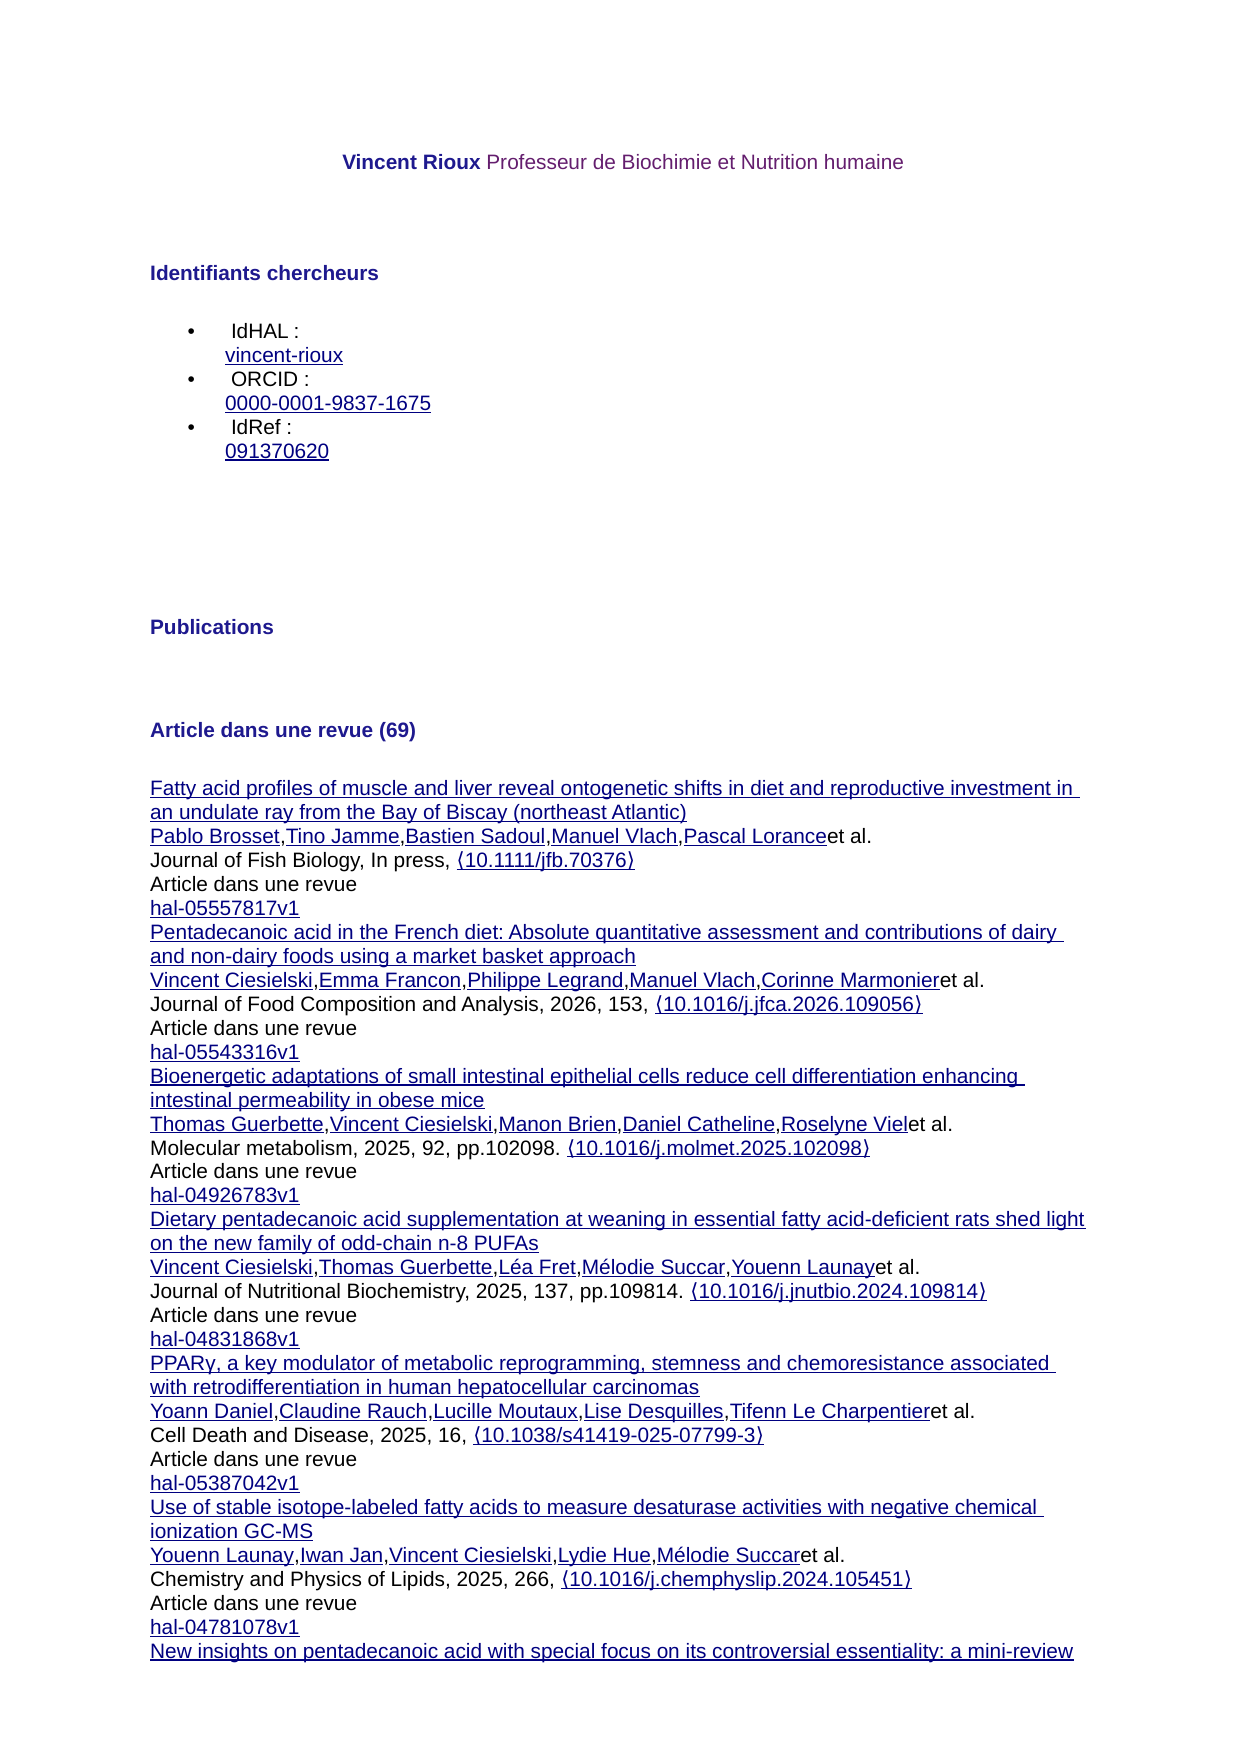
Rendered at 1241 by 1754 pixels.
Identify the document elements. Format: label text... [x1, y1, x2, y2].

subtitle Identifiants chercheurs [150, 260, 1090, 284]
list vincent-rioux [187, 343, 1090, 367]
table_cell PPARγ, a key modulator of metabolic reprogramming, stemness and chemoresistance associated with retrodifferentiation in human hepatocellular carcinomas Yoann Daniel,Claudine Rauch,Lucille Moutaux,Lise Desquilles,Tifenn Le Charpentieret al. Cell Death and Disease, 2025, 16, ⟨10.1038/s41419-025-07799-3⟩ Article dans une revue hal-05387042v1 [150, 1351, 1090, 1495]
list 0000-0001-9837-1675 [187, 391, 1090, 414]
table_cell Pentadecanoic acid in the French diet: Absolute quantitative assessment and contributions of dairy and non-dairy foods using a market basket approach Vincent Ciesielski,Emma Francon,Philippe Legrand,Manuel Vlach,Corinne Marmonieret al. Journal of Food Composition and Analysis, 2026, 153, ⟨10.1016/j.jfca.2026.109056⟩ Article dans une revue hal-05543316v1 [150, 920, 1090, 1063]
table_cell Use of stable isotope-labeled fatty acids to measure desaturase activities with negative chemical ionization GC-MS Youenn Launay,Iwan Jan,Vincent Ciesielski,Lydie Hue,Mélodie Succaret al. Chemistry and Physics of Lipids, 2025, 266, ⟨10.1016/j.chemphyslip.2024.105451⟩ Article dans une revue hal-04781078v1 [150, 1495, 1090, 1638]
table_cell New insights on pentadecanoic acid with special focus on its controversial essentiality: a mini-review [150, 1639, 1090, 1662]
list 091370620 [187, 438, 1090, 462]
list IdRef : [187, 414, 1090, 438]
table_header Fatty acid profiles of muscle and liver reveal ontogenetic shifts in diet and reproductive investment in an undulate ray from the Bay of Biscay (northeast Atlantic) Pablo Brosset,Tino Jamme,Bastien Sadoul,Manuel Vlach,Pascal Loranceet al. Journal of Fish Biology, In press, ⟨10.1111/jfb.70376⟩ Article dans une revue hal-05557817v1 [150, 776, 1090, 920]
table_cell Bioenergetic adaptations of small intestinal epithelial cells reduce cell differentiation enhancing intestinal permeability in obese mice Thomas Guerbette,Vincent Ciesielski,Manon Brien,Daniel Catheline,Roselyne Vielet al. Molecular metabolism, 2025, 92, pp.102098. ⟨10.1016/j.molmet.2025.102098⟩ Article dans une revue hal-04926783v1 [150, 1064, 1090, 1207]
subtitle Article dans une revue (69) [150, 718, 1090, 742]
list IdHAL : [187, 319, 1090, 343]
list ORCID : [187, 367, 1090, 391]
subtitle Publications [150, 614, 1090, 638]
table_cell Dietary pentadecanoic acid supplementation at weaning in essential fatty acid-deficient rats shed light on the new family of odd-chain n-8 PUFAs Vincent Ciesielski,Thomas Guerbette,Léa Fret,Mélodie Succar,Youenn Launayet al. Journal of Nutritional Biochemistry, 2025, 137, pp.109814. ⟨10.1016/j.jnutbio.2024.109814⟩ Article dans une revue hal-04831868v1 [150, 1207, 1090, 1351]
subtitle Vincent Rioux Professeur de Biochimie et Nutrition humaine [150, 150, 1090, 174]
